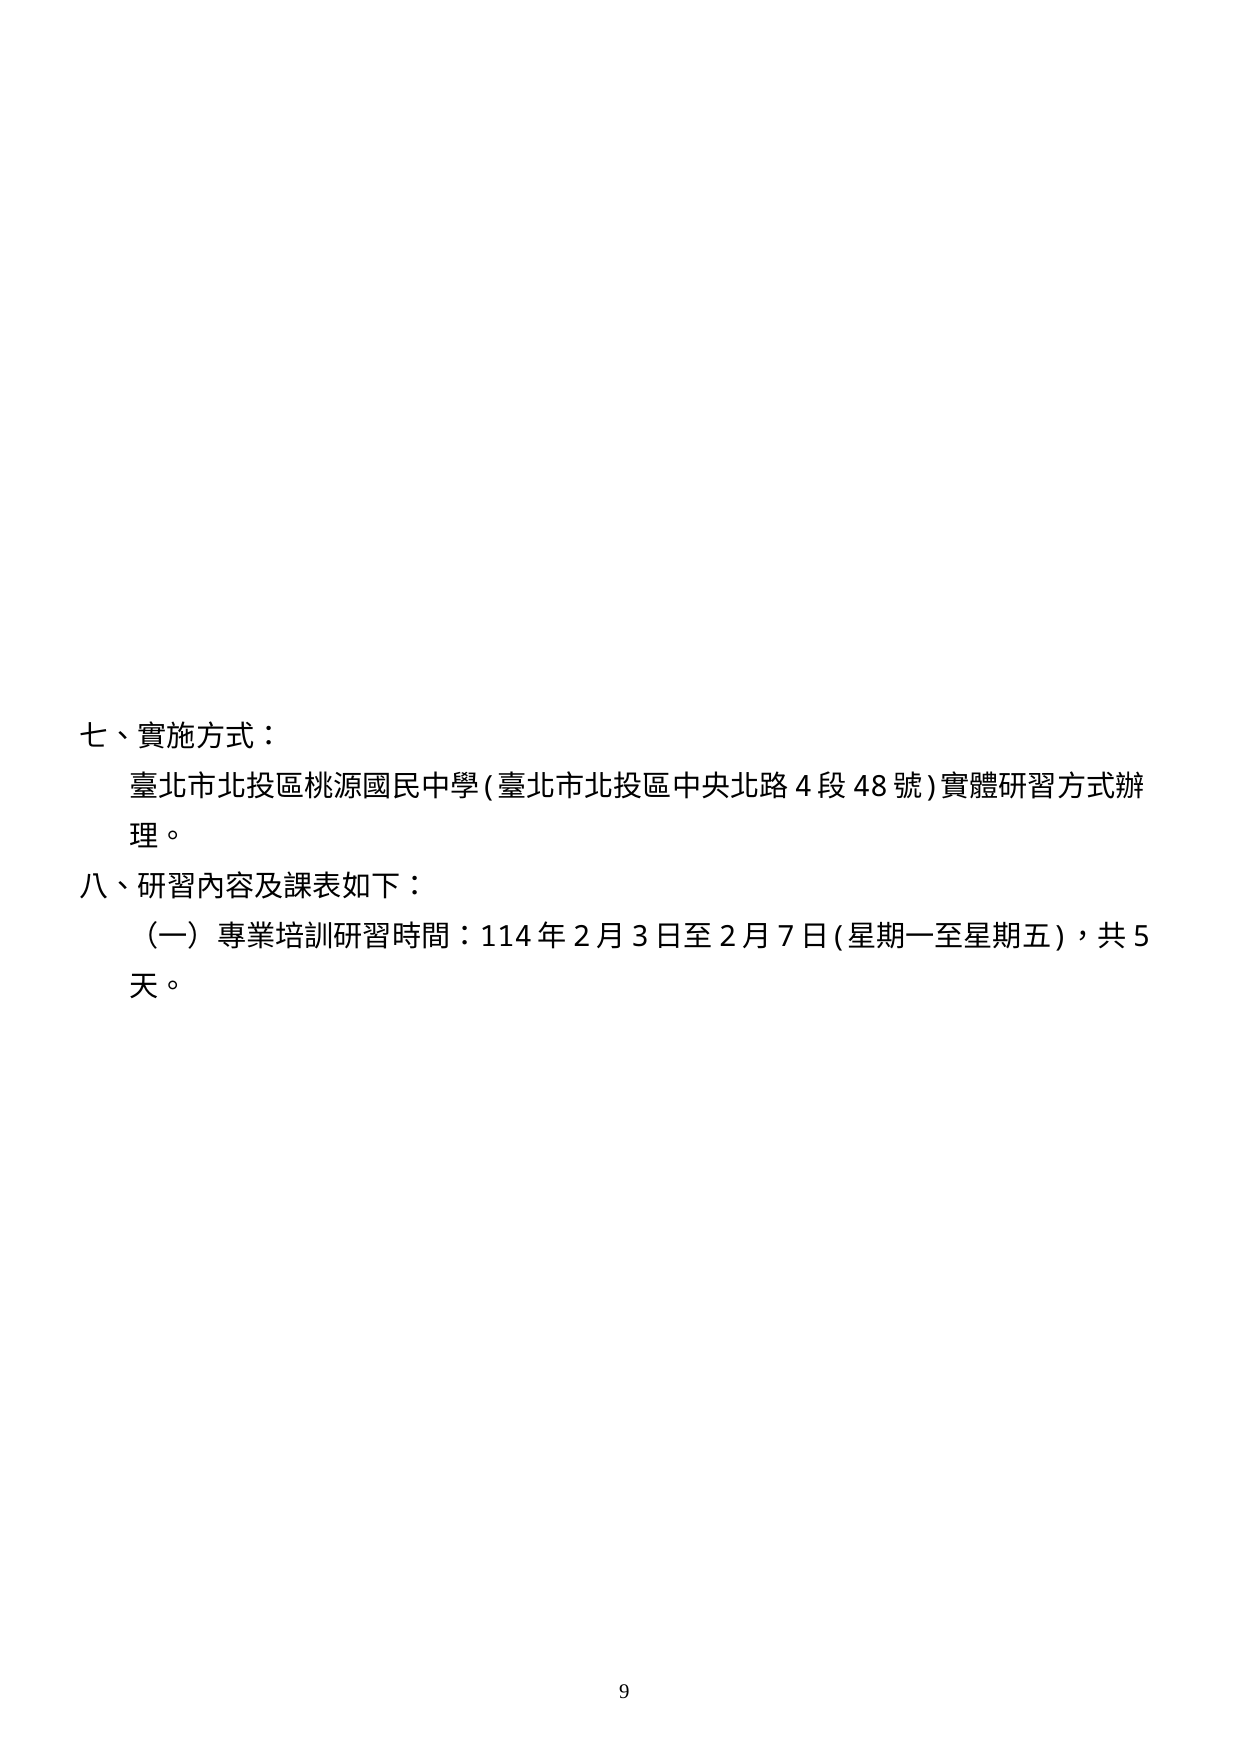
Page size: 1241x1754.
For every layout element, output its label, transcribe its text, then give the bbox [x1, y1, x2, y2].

text 臺北市北投區桃源國民中學(臺北市北投區中央北路4段48號)實體研習方式辦理。 [129, 757, 1165, 857]
text （一）專業培訓研習時間：114年2月3日至2月7日(星期一至星期五)，共5天。 [129, 907, 1165, 1007]
text 八、研習內容及課表如下： [79, 857, 1165, 907]
text 七、實施方式： [79, 707, 1165, 757]
